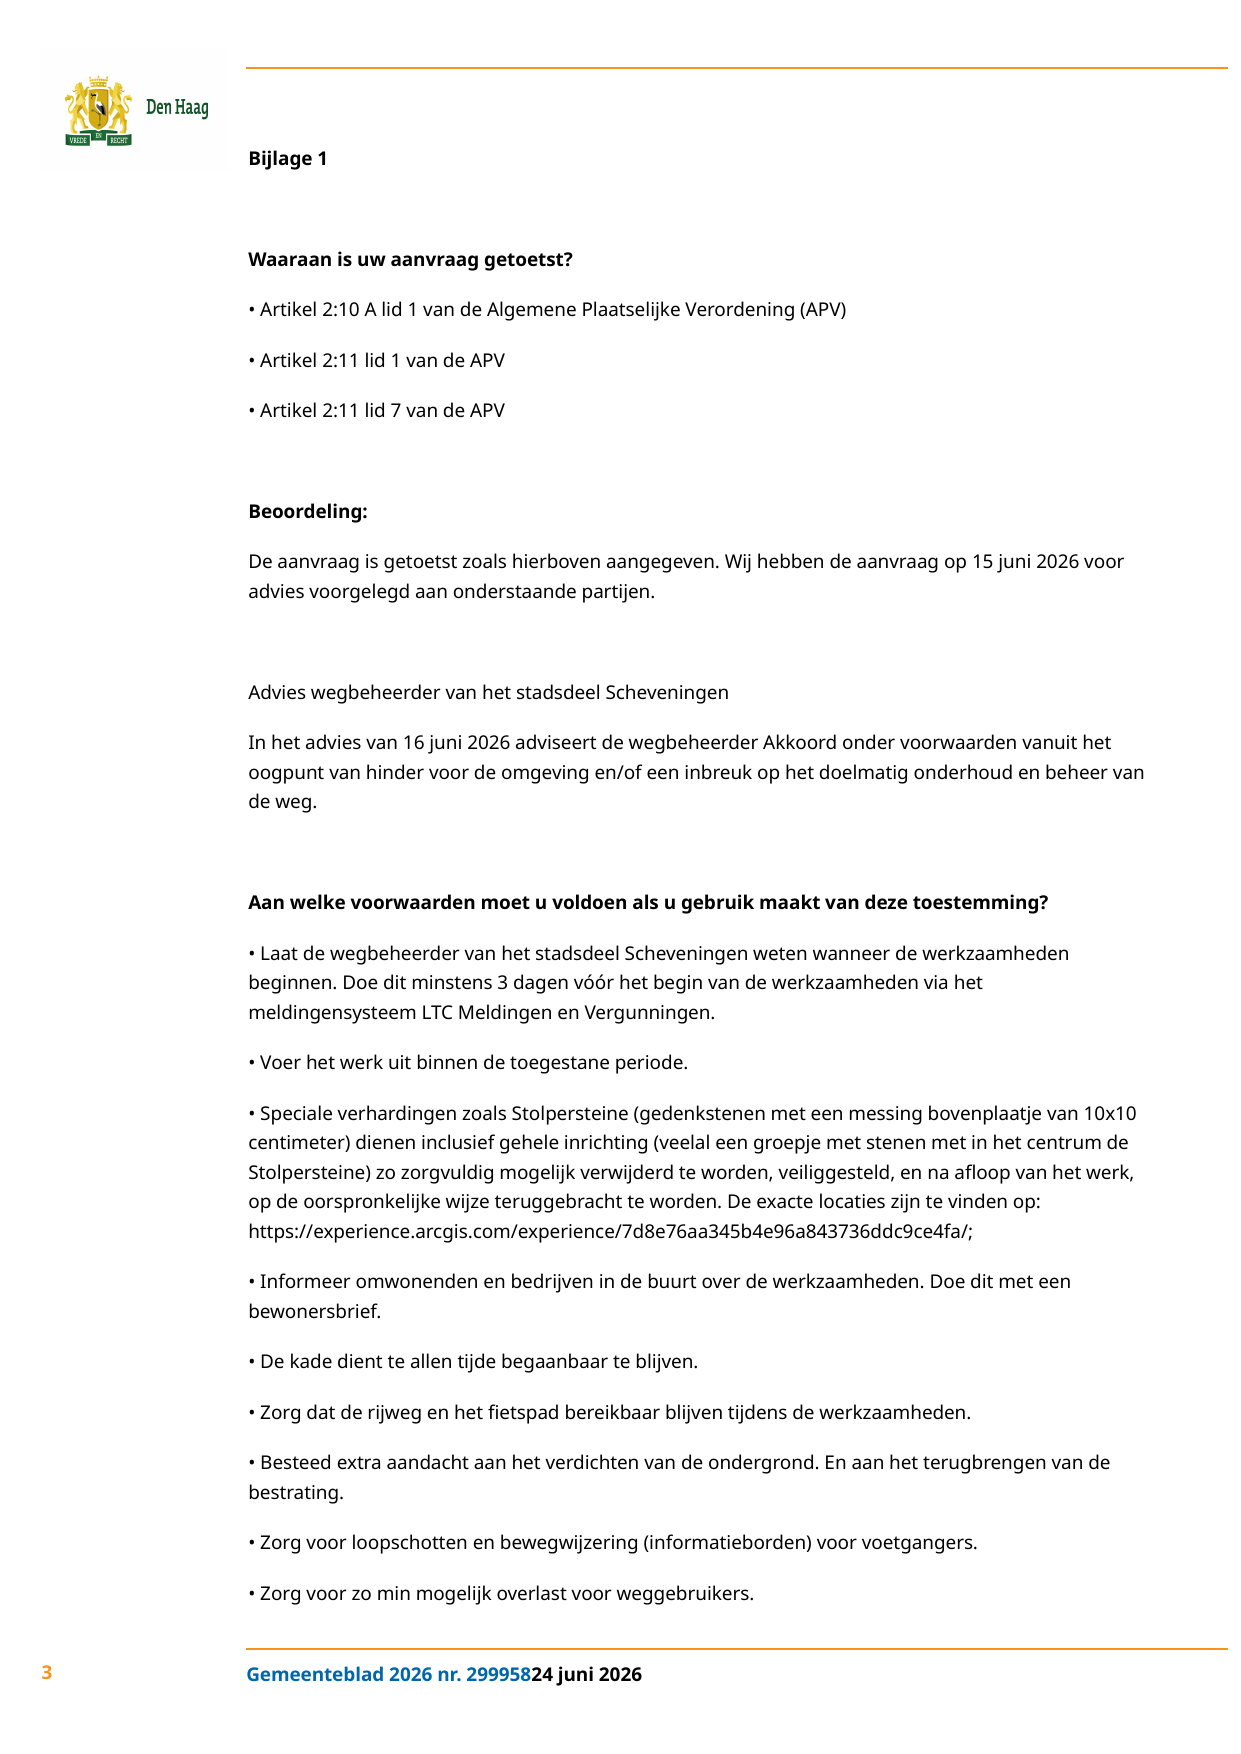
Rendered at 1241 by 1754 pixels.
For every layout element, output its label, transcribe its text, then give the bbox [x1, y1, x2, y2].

text • Informeer omwonenden en bedrijven in de buurt over de werkzaamheden. Doe dit met een bewonersbrief. [248, 1268, 1152, 1324]
text • Artikel 2:11 lid 1 van de APV [248, 347, 1152, 373]
text • Zorg voor loopschotten en bewegwijzering (informatieborden) voor voetgangers. [248, 1529, 1152, 1555]
text • Artikel 2:10 A lid 1 van de Algemene Plaatselijke Verordening (APV) [248, 296, 1152, 322]
text • Besteed extra aandacht aan het verdichten van de ondergrond. En aan het terugbrengen van de bestrating. [248, 1449, 1152, 1505]
picture [41, 47, 231, 172]
text • Zorg dat de rijweg en het fietspad bereikbaar blijven tijdens de werkzaamheden. [248, 1399, 1152, 1425]
text Advies wegbeheerder van het stadsdeel Scheveningen [248, 679, 1152, 705]
text In het advies van 16 juni 2026 adviseert de wegbeheerder Akkoord onder voorwaarden vanuit het oogpunt van hinder voor de omgeving en/of een inbreuk op het doelmatig onderhoud en beheer van de weg. [248, 729, 1152, 814]
text • Zorg voor zo min mogelijk overlast voor weggebruikers. [248, 1580, 1152, 1606]
text Aan welke voorwaarden moet u voldoen als u gebruik maakt van deze toestemming? [248, 889, 1152, 915]
text De aanvraag is getoetst zoals hierboven aangegeven. Wij hebben de aanvraag op 15 juni 2026 voor advies voorgelegd aan onderstaande partijen. [248, 548, 1152, 604]
text • Artikel 2:11 lid 7 van de APV [248, 397, 1152, 423]
text • Laat de wegbeheerder van het stadsdeel Scheveningen weten wanneer de werkzaamheden beginnen. Doe dit minstens 3 dagen vóór het begin van de werkzaamheden via het meldingensysteem LTC Meldingen en Vergunningen. [248, 940, 1152, 1025]
text Waaraan is uw aanvraag getoetst? [248, 246, 1152, 272]
text Beoordeling: [248, 498, 1152, 524]
text • Voer het werk uit binnen de toegestane periode. [248, 1049, 1152, 1075]
text • De kade dient te allen tijde begaanbaar te blijven. [248, 1348, 1152, 1374]
text • Speciale verhardingen zoals Stolpersteine (gedenkstenen met een messing bovenplaatje van 10x10 centimeter) dienen inclusief gehele inrichting (veelal een groepje met stenen met in het centrum de Stolpersteine) zo zorgvuldig mogelijk verwijderd te worden, veiliggesteld, en na afloop van het werk, op de oorspronkelijke wijze teruggebracht te worden. De exacte locaties zijn te vinden op: https://experience.arcgis.com/experience/7d8e76aa345b4e96a843736ddc9ce4fa/; [248, 1100, 1152, 1244]
text Bijlage 1 [248, 145, 1152, 171]
